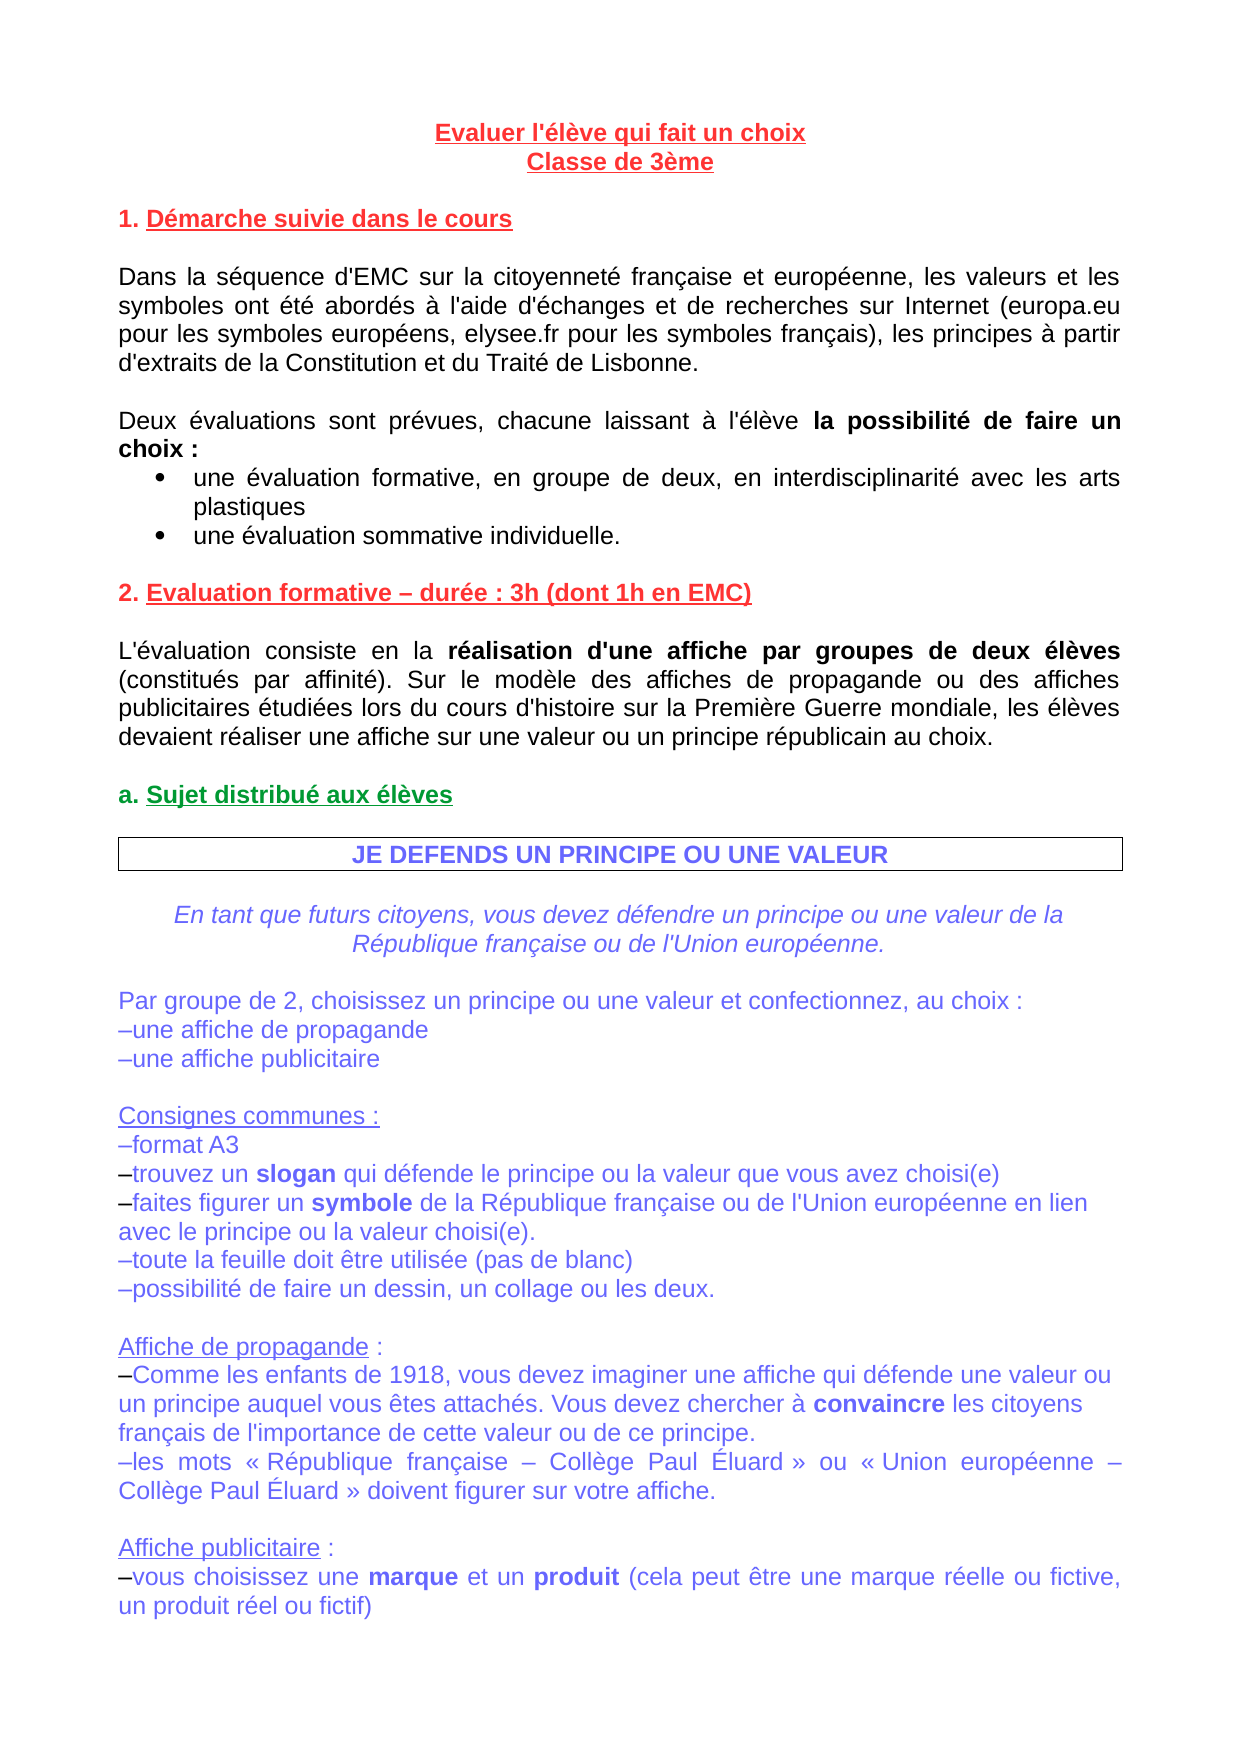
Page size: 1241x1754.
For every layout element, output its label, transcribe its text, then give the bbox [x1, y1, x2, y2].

text Dans la séquence d'EMC sur la citoyenneté française et européenne, les valeurs et les symboles ont été abordés à l'aide d'échanges et de recherches sur Internet (europa.eu pour les symboles européens, elysee.fr pour les symboles français), les principes à partir d'extraits de la Constitution et du Traité de Lisbonne. [118, 262, 1122, 377]
text Evaluer l'élève qui fait un choix [118, 118, 1122, 147]
list une affiche de propagande [118, 1015, 1122, 1044]
list Comme les enfants de 1918, vous devez imaginer une affiche qui défende une valeur ou un principe auquel vous êtes attachés. Vous devez chercher à convaincre les citoyens français de l'importance de cette valeur ou de ce principe. [118, 1361, 1122, 1447]
text Affiche de propagande : [118, 1332, 1122, 1361]
list possibilité de faire un dessin, un collage ou les deux. [118, 1274, 1122, 1303]
text 2. Evaluation formative – durée : 3h (dont 1h en EMC) [118, 578, 1122, 607]
text JE DEFENDS UN PRINCIPE OU UNE VALEUR [119, 838, 1122, 870]
list faites figurer un symbole de la République française ou de l'Union européenne en lien avec le principe ou la valeur choisi(e). [118, 1188, 1122, 1245]
text Consignes communes : [118, 1101, 1122, 1130]
text L'évaluation consiste en la réalisation d'une affiche par groupes de deux élèves (constitués par affinité). Sur le modèle des affiches de propagande ou des affiches publicitaires étudiées lors du cours d'histoire sur la Première Guerre mondiale, les élèves devaient réaliser une affiche sur une valeur ou un principe républicain au choix. [118, 636, 1122, 751]
list vous choisissez une marque et un produit (cela peut être une marque réelle ou fictive, un produit réel ou fictif) [118, 1562, 1122, 1619]
text a. Sujet distribué aux élèves [118, 779, 1122, 808]
text Par groupe de 2, choisissez un principe ou une valeur et confectionnez, au choix : [118, 986, 1122, 1015]
list format A3 [118, 1130, 1122, 1159]
list une évaluation formative, en groupe de deux, en interdisciplinarité avec les arts plastiques [156, 463, 1122, 521]
text 1. Démarche suivie dans le cours [118, 204, 1122, 233]
text Classe de 3ème [118, 147, 1122, 176]
text Deux évaluations sont prévues, chacune laissant à l'élève la possibilité de faire un choix : [118, 406, 1122, 463]
list une affiche publicitaire [118, 1044, 1122, 1072]
text En tant que futurs citoyens, vous devez défendre un principe ou une valeur de la République française ou de l'Union européenne. [118, 900, 1122, 957]
list les mots « République française – Collège Paul Éluard » ou « Union européenne – Collège Paul Éluard » doivent figurer sur votre affiche. [118, 1447, 1122, 1504]
list trouvez un slogan qui défende le principe ou la valeur que vous avez choisi(e) [118, 1159, 1122, 1188]
list toute la feuille doit être utilisée (pas de blanc) [118, 1245, 1122, 1274]
list une évaluation sommative individuelle. [156, 521, 1122, 549]
text Affiche publicitaire : [118, 1533, 1122, 1562]
